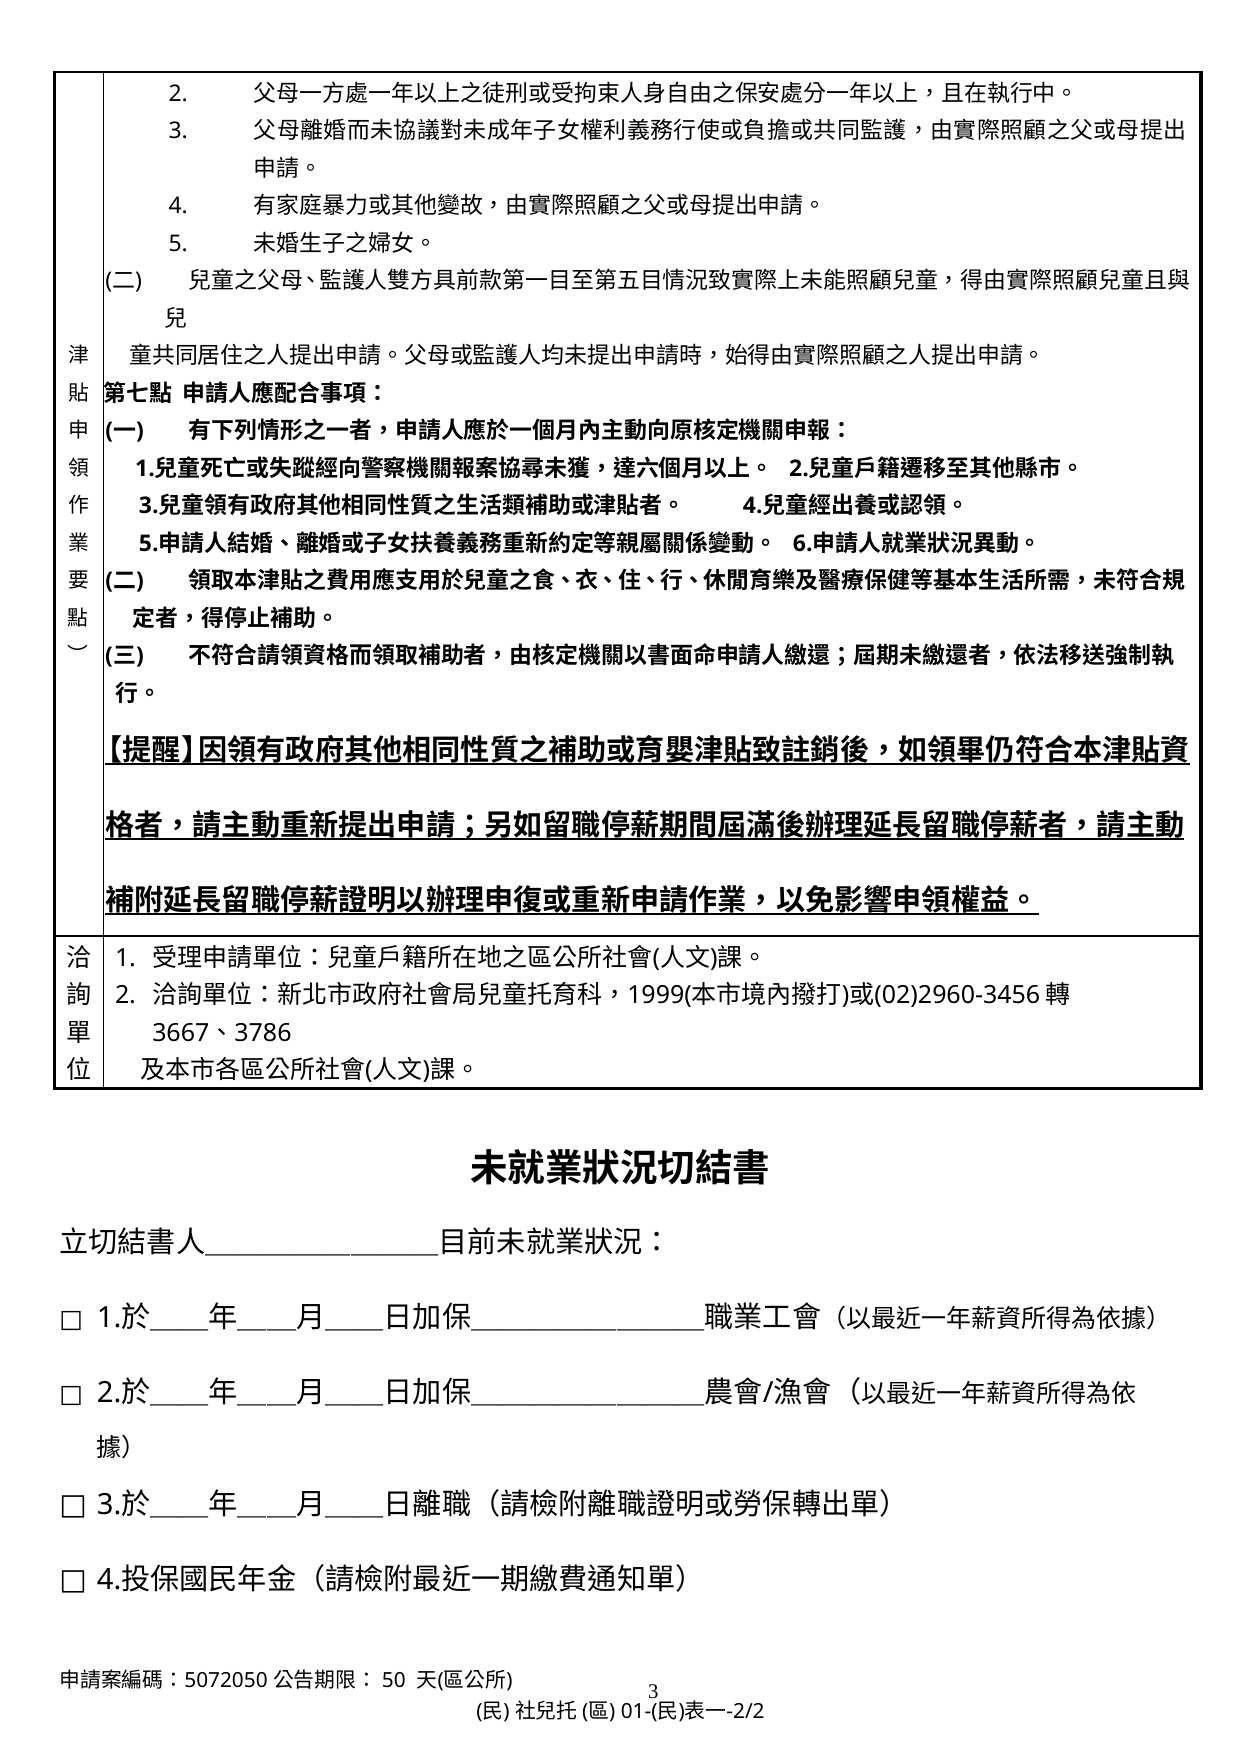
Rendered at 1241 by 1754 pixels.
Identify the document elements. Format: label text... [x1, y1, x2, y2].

text 立切結書人＿＿＿＿＿＿＿＿目前未就業狀況： [59, 1202, 1181, 1277]
table_cell 第三點 本津貼補助對象，應符合下列規定： 育有二足歲以下兒童。 閱畢簽章：＿＿＿＿＿＿＿＿＿ 兒童之父母(或監護人)至少一方因育兒需要，致未能就業者。 經直轄市、縣(市)政府依社會救助法審核認定為低收入戶或中低收入戶，或兒童之父母(或監護人)經稅 捐稽徵機關核定之最近一年綜合所得總額合計未達申報標準或綜合所得稅稅率未達20%。 兒童未經政府公費安置收容。 未領取因照顧該名兒童之育嬰留職停薪津貼或保母托育費用補助。 【說明】 未就業審核基準，為申請人至少一方符合：1.未參加勞工就業保險，且 2.經稅捐稽徵機關核定之最近一年 薪資所得及執行業務所得(稿費除外)兩項合計，未達本年度每月基本工資乘以十二個月之金額。 有關申請案件之戶籍、未就業審核、低收入戶、中低收入戶、財稅、公費安置收容、育嬰留職停薪津貼、 保母托育費用補助及其他生活類補助或津貼等資料，由政府相關機關直接進行查調及比對，申請人無須 檢附資料。但屬特殊情況者，受理機關得請申請人自行舉證資料。 本津貼追溯至申請月份發給。但兒童出生六十日內完成出生登記並提出申請者，得追溯至出生當月發給。 第五點 本津貼申請人資格規定如下： 兒童之父母雙方、監護人得申請本津貼。但有下列情形之一者，得由父或母一方舉證後提出申請： 父母一方失蹤，經向警察機關報案協尋未獲，達六個月以上。 父母一方處一年以上之徒刑或受拘束人身自由之保安處分一年以上，且在執行中。 父母離婚而未協議對未成年子女權利義務行使或負擔或共同監護，由實際照顧之父或母提出申請。 有家庭暴力或其他變故，由實際照顧之父或母提出申請。 未婚生子之婦女。 兒童之父母、監護人雙方具前款第一目至第五目情況致實際上未能照顧兒童，得由實際照顧兒童且與兒 童共同居住之人提出申請。父母或監護人均未提出申請時，始得由實際照顧之人提出申請。 第七點 申請人應配合事項： 有下列情形之一者，申請人應於一個月內主動向原核定機關申報： 1.兒童死亡或失蹤經向警察機關報案協尋未獲，達六個月以上。 2.兒童戶籍遷移至其他縣市。 3.兒童領有政府其他相同性質之生活類補助或津貼者。 4.兒童經出養或認領。 5.申請人結婚、離婚或子女扶養義務重新約定等親屬關係變動。 6.申請人就業狀況異動。 領取本津貼之費用應支用於兒童之食、衣、住、行、休閒育樂及醫療保健等基本生活所需，未符合規 定者，得停止補助。 不符合請領資格而領取補助者，由核定機關以書面命申請人繳還；屆期未繳還者，依法移送強制執行。 【提醒】因領有政府其他相同性質之補助或育嬰津貼致註銷後，如領畢仍符合本津貼資格者，請主動重新提出申請；另如留職停薪期間屆滿後辦理延長留職停薪者，請主動補附延長留職停薪證明以辦理申復或重新申請作業，以免影響申領權益。 [104, 73, 1199, 935]
table_cell 洽詢單位 [56, 937, 103, 1087]
list 3.於＿＿年＿＿月＿＿日離職（請檢附離職證明或勞保轉出單） [59, 1465, 1181, 1540]
table_cell 受理申請單位：兒童戶籍所在地之區公所社會(人文)課。 洽詢單位：新北市政府社會局兒童托育科，1999(本市境內撥打)或(02)2960-3456轉3667、3786 及本市各區公所社會(人文)課。 [104, 937, 1199, 1087]
list 1.於＿＿年＿＿月＿＿日加保＿＿＿＿＿＿＿＿職業工會（以最近一年薪資所得為依據） [59, 1277, 1181, 1352]
list 4.投保國民年金（請檢附最近一期繳費通知單） [59, 1540, 1181, 1615]
list 2.於＿＿年＿＿月＿＿日加保＿＿＿＿＿＿＿＿農會/漁會（以最近一年薪資所得為依據） [59, 1352, 1181, 1465]
text 未就業狀況切結書 [59, 1127, 1181, 1202]
table_cell 申 請 資 格 ︵ 摘 錄 自 父母 未就業家庭育兒津貼申領作業要點 ︶ [56, 73, 103, 935]
